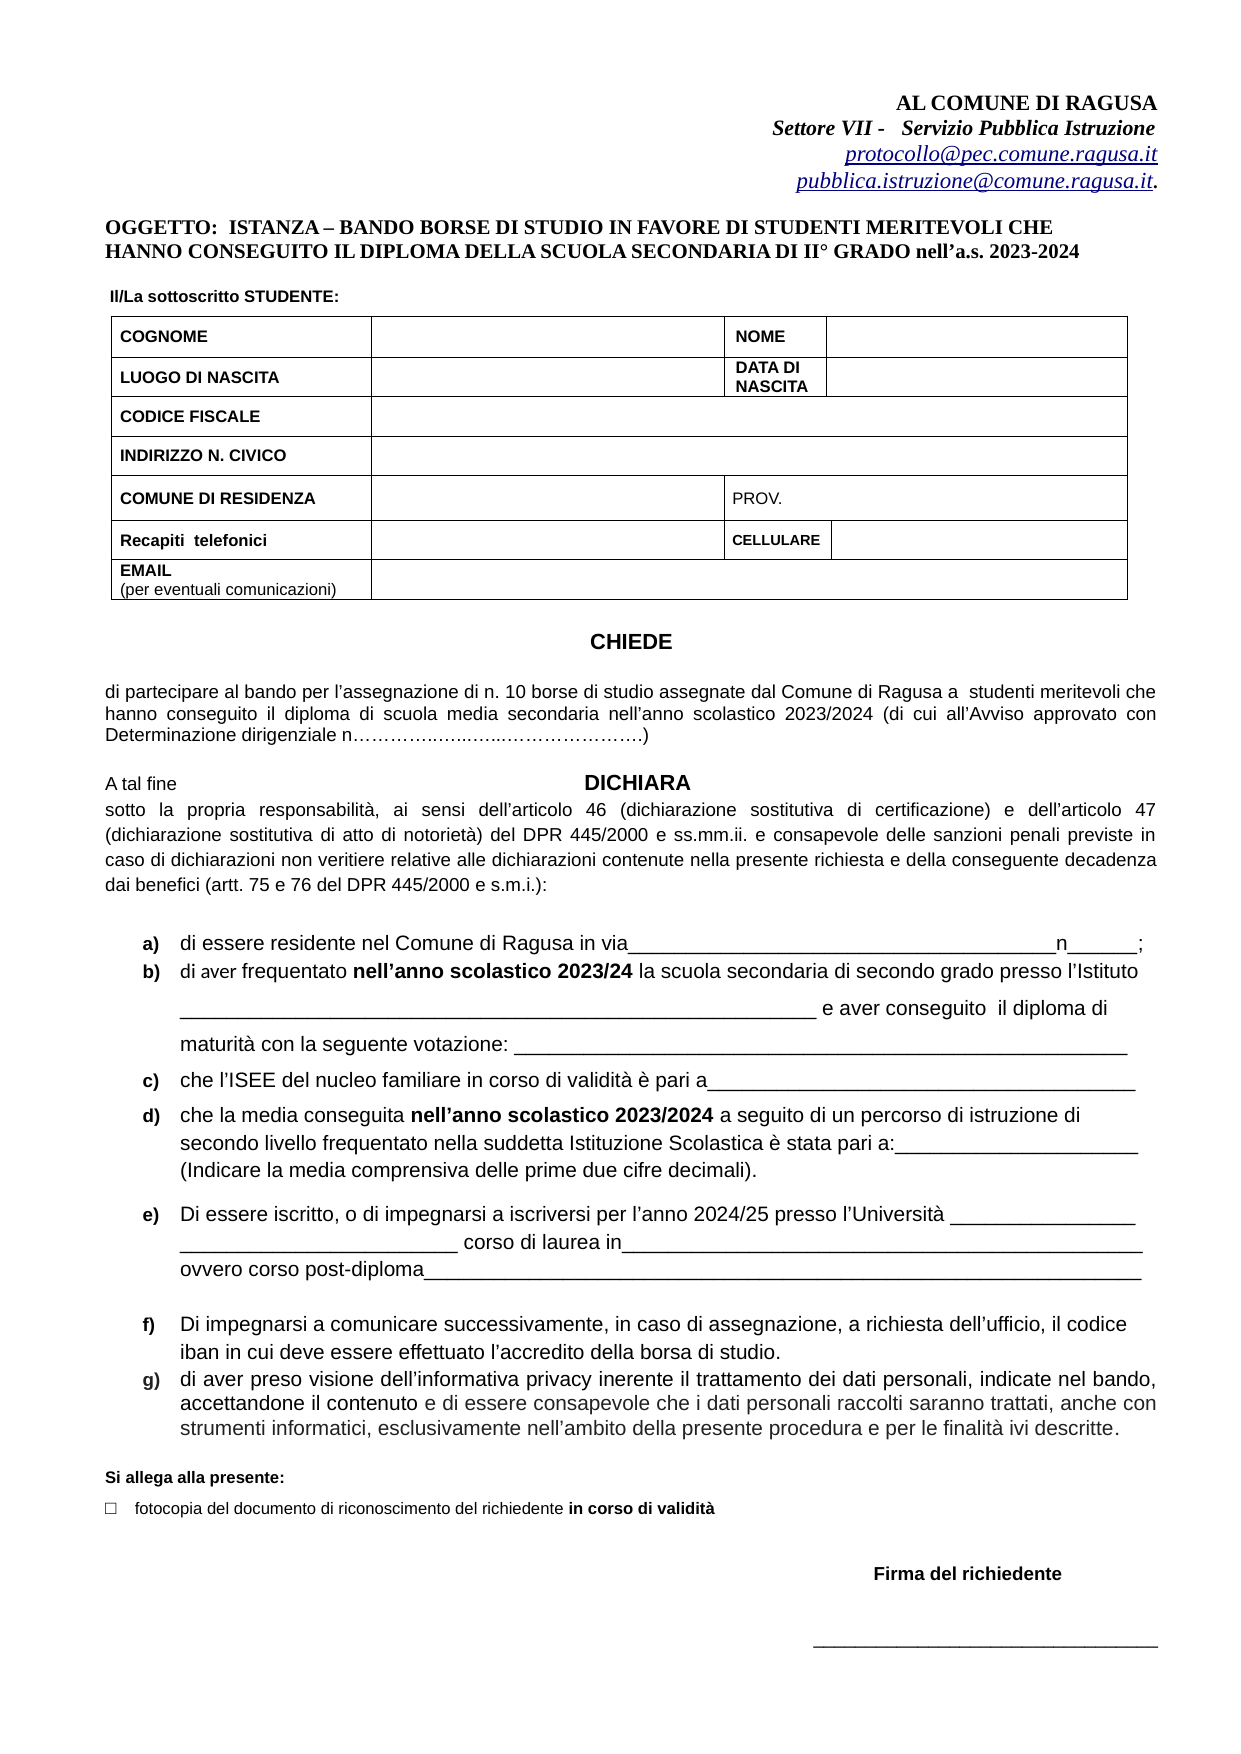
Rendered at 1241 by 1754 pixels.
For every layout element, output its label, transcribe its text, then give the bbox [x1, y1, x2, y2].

table_cell [827, 358, 1127, 396]
list ________________________ corso di laurea in_____________________________________________ [142, 1230, 1157, 1254]
text sotto la propria responsabilità, ai sensi dell’articolo 46 (dichiarazione sostitutiva di certificazione) e dell’articolo 47 (dichiarazione sostitutiva di atto di notorietà) del DPR 445/2000 e ss.mm.ii. e consapevole delle sanzioni penali previste in caso di dichiarazioni non veritiere relative alle dichiarazioni contenute nella presente richiesta e della conseguente decadenza dai benefici (artt. 75 e 76 del DPR 445/2000 e s.m.i.): [105, 799, 1157, 895]
text CHIEDE [105, 628, 1157, 654]
text Firma del richiedente [695, 1563, 1157, 1584]
list che l’ISEE del nucleo familiare in corso di validità è pari a_____________________________________ [142, 1067, 1157, 1091]
text di partecipare al bando per l’assegnazione di n. 10 borse di studio assegnate dal Comune di Ragusa a studenti meritevoli che hanno conseguito il diploma di scuola media secondaria nell’anno scolastico 2023/2024 (di cui all’Avviso approvato con Determinazione dirigenziale n…………..…...…...………………….) [105, 681, 1157, 745]
text Settore VII - Servizio Pubblica Istruzione [105, 115, 1157, 140]
table_header COGNOME [112, 317, 371, 357]
table_cell [372, 397, 1127, 436]
list di essere residente nel Comune di Ragusa in via_____________________________________n______; [142, 931, 1157, 954]
table_cell LUOGO DI NASCITA [112, 358, 371, 396]
text Si allega alla presente: [105, 1468, 1157, 1487]
table_cell [372, 437, 1127, 475]
table_cell COMUNE DI RESIDENZA [112, 476, 371, 520]
text Il/La sottoscritto STUDENTE: [105, 287, 1157, 306]
table_cell INDIRIZZO N. CIVICO [112, 437, 371, 475]
list Di essere iscritto, o di impegnarsi a iscriversi per l’anno 2024/25 presso l’Università ________________ [142, 1202, 1157, 1226]
table_cell [372, 560, 1127, 599]
list di aver preso visione dell’informativa privacy inerente il trattamento dei dati personali, indicate nel bando, accettandone il contenuto e di essere consapevole che i dati personali raccolti saranno trattati, anche con strumenti informatici, esclusivamente nell’ambito della presente procedura e per le finalità ivi descritte. [142, 1367, 1157, 1441]
table_cell [372, 476, 724, 520]
table_cell [372, 521, 724, 559]
text _________________________________ [695, 1627, 1157, 1649]
list di aver frequentato nell’anno scolastico 2023/24 la scuola secondaria di secondo grado presso l’Istituto _______________________________________________________ e aver conseguito il diploma di maturità con la seguente votazione: _____________________________________________________ [142, 958, 1157, 1055]
text OGGETTO: ISTANZA – BANDO BORSE DI STUDIO IN FAVORE DI STUDENTI MERITEVOLI CHE HANNO CONSEGUITO IL DIPLOMA DELLA SCUOLA SECONDARIA DI II° GRADO nell’a.s. 2023-2024 [105, 215, 1157, 263]
table_header [827, 317, 1127, 357]
text AL COMUNE DI RAGUSA [105, 90, 1157, 115]
list che la media conseguita nell’anno scolastico 2023/2024 a seguito di un percorso di istruzione di secondo livello frequentato nella suddetta Istituzione Scolastica è stata pari a:_____________________ (Indicare la media comprensiva delle prime due cifre decimali). [142, 1103, 1157, 1182]
table_cell [832, 521, 1127, 559]
table_cell CODICE FISCALE [112, 397, 371, 436]
table_header [372, 317, 724, 357]
text protocollo@pec.comune.ragusa.it [105, 140, 1157, 167]
table_cell PROV. [725, 476, 1127, 520]
text pubblica.istruzione@comune.ragusa.it. [105, 167, 1157, 193]
list Di impegnarsi a comunicare successivamente, in caso di assegnazione, a richiesta dell’ufficio, il codice iban in cui deve essere effettuato l’accredito della borsa di studio. [142, 1312, 1157, 1364]
table_cell CELLULARE [725, 521, 831, 559]
table_cell DATA DI NASCITA [725, 358, 826, 396]
table_cell Recapiti telefonici [112, 521, 371, 559]
table_cell [372, 358, 724, 396]
table_cell EMAIL (per eventuali comunicazioni) [112, 560, 371, 599]
text A tal fine DICHIARA [105, 770, 1157, 795]
list fotocopia del documento di riconoscimento del richiedente in corso di validità [105, 1497, 1157, 1518]
list ovvero corso post-diploma______________________________________________________________ [142, 1257, 1157, 1281]
table_header NOME [725, 317, 826, 357]
